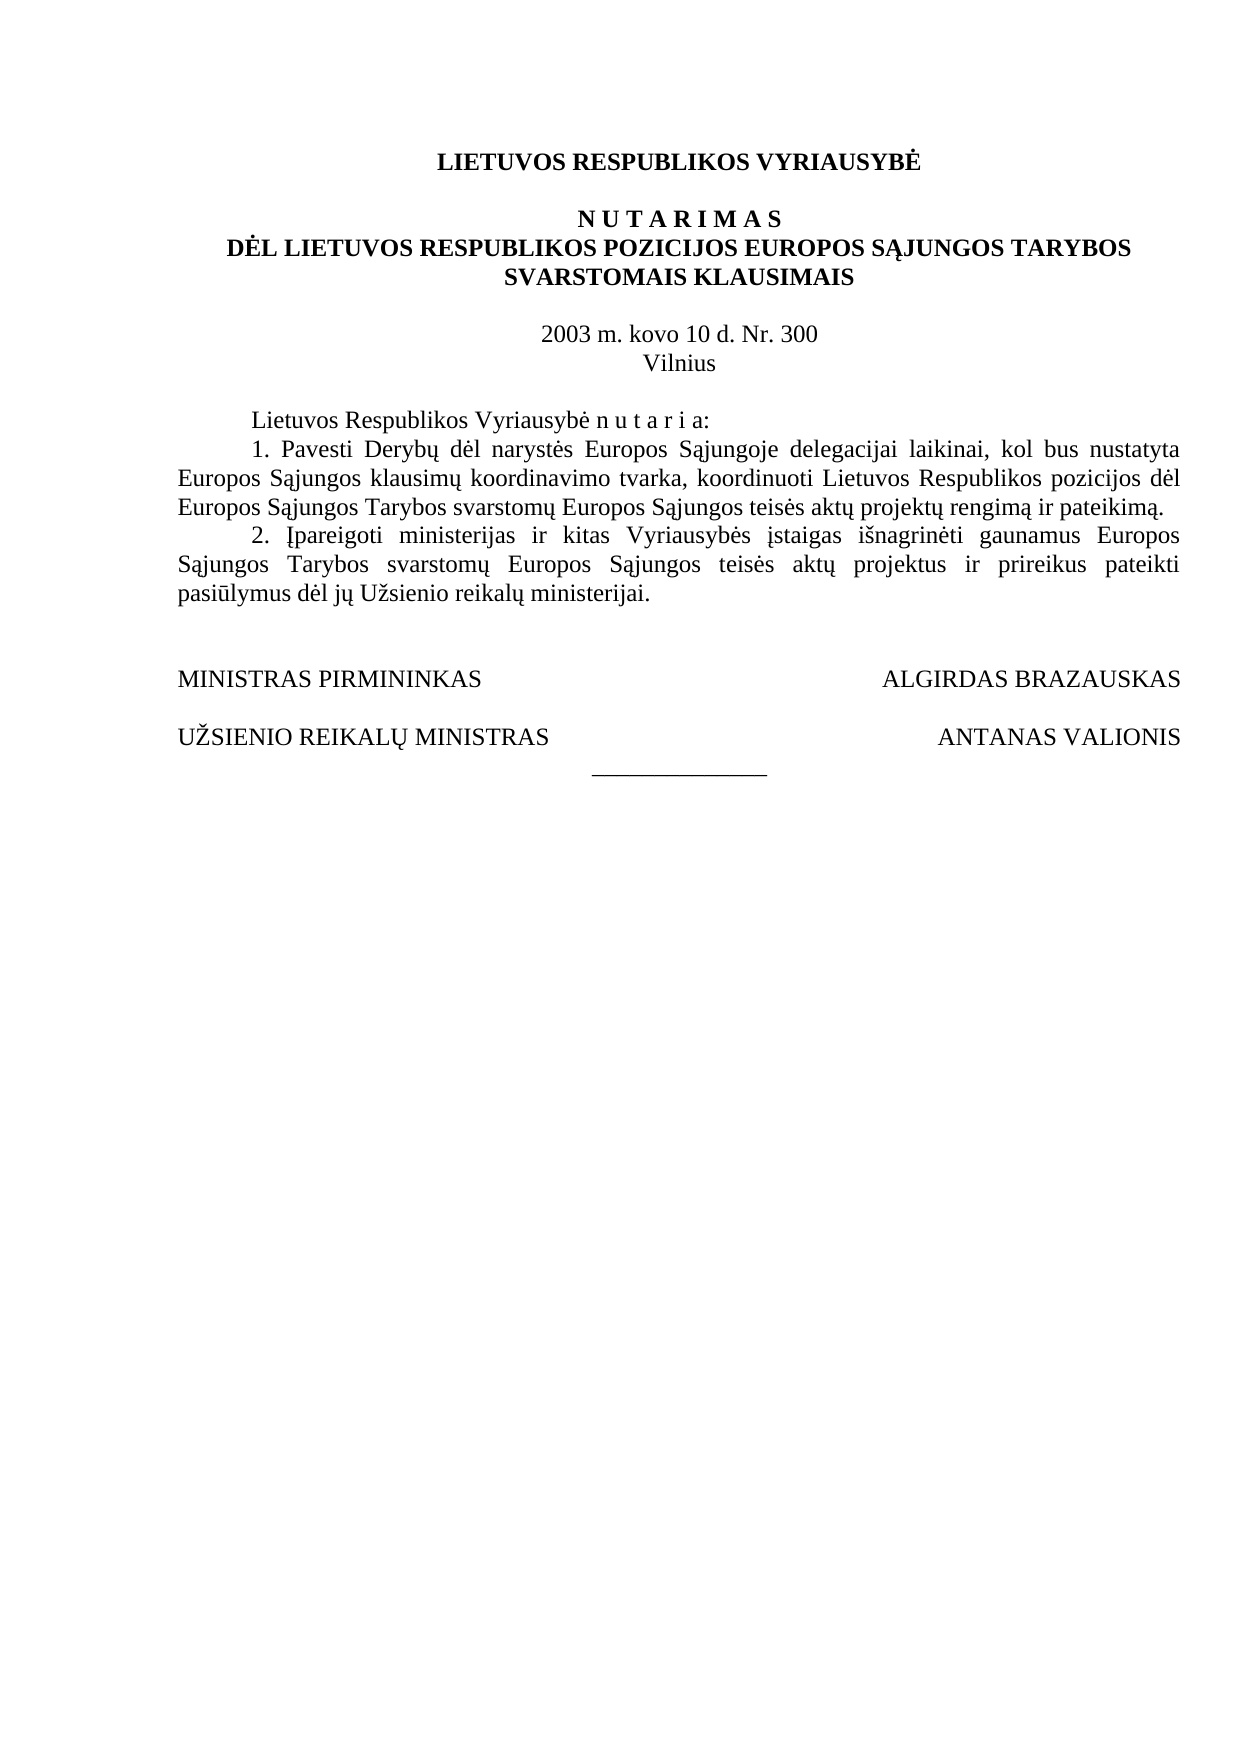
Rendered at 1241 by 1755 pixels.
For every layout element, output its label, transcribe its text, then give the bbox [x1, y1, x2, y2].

text DĖL LIETUVOS RESPUBLIKOS POZICIJOS EUROPOS SĄJUNGOS TARYBOS SVARSTOMAIS KLAUSIMAIS [177, 233, 1181, 291]
text N U T A R I M A S [177, 204, 1181, 233]
text Vilnius [177, 348, 1181, 377]
text 2. Įpareigoti ministerijas ir kitas Vyriausybės įstaigas išnagrinėti gaunamus Europos Sąjungos Tarybos svarstomų Europos Sąjungos teisės aktų projektus ir prireikus pateikti pasiūlymus dėl jų Užsienio reikalų ministerijai. [177, 521, 1181, 607]
text MINISTRAS PIRMININKAS ALGIRDAS BRAZAUSKAS [177, 664, 1181, 693]
text LIETUVOS RESPUBLIKOS VYRIAUSYBĖ [177, 147, 1181, 176]
text ______________ [177, 751, 1181, 779]
text Lietuvos Respublikos Vyriausybė nutaria: [177, 406, 1181, 434]
text 2003 m. kovo 10 d. Nr. 300 [177, 319, 1181, 348]
text UŽSIENIO REIKALŲ MINISTRAS ANTANAS VALIONIS [177, 722, 1181, 751]
text 1. Pavesti Derybų dėl narystės Europos Sąjungoje delegacijai laikinai, kol bus nustatyta Europos Sąjungos klausimų koordinavimo tvarka, koordinuoti Lietuvos Respublikos pozicijos dėl Europos Sąjungos Tarybos svarstomų Europos Sąjungos teisės aktų projektų rengimą ir pateikimą. [177, 434, 1181, 521]
